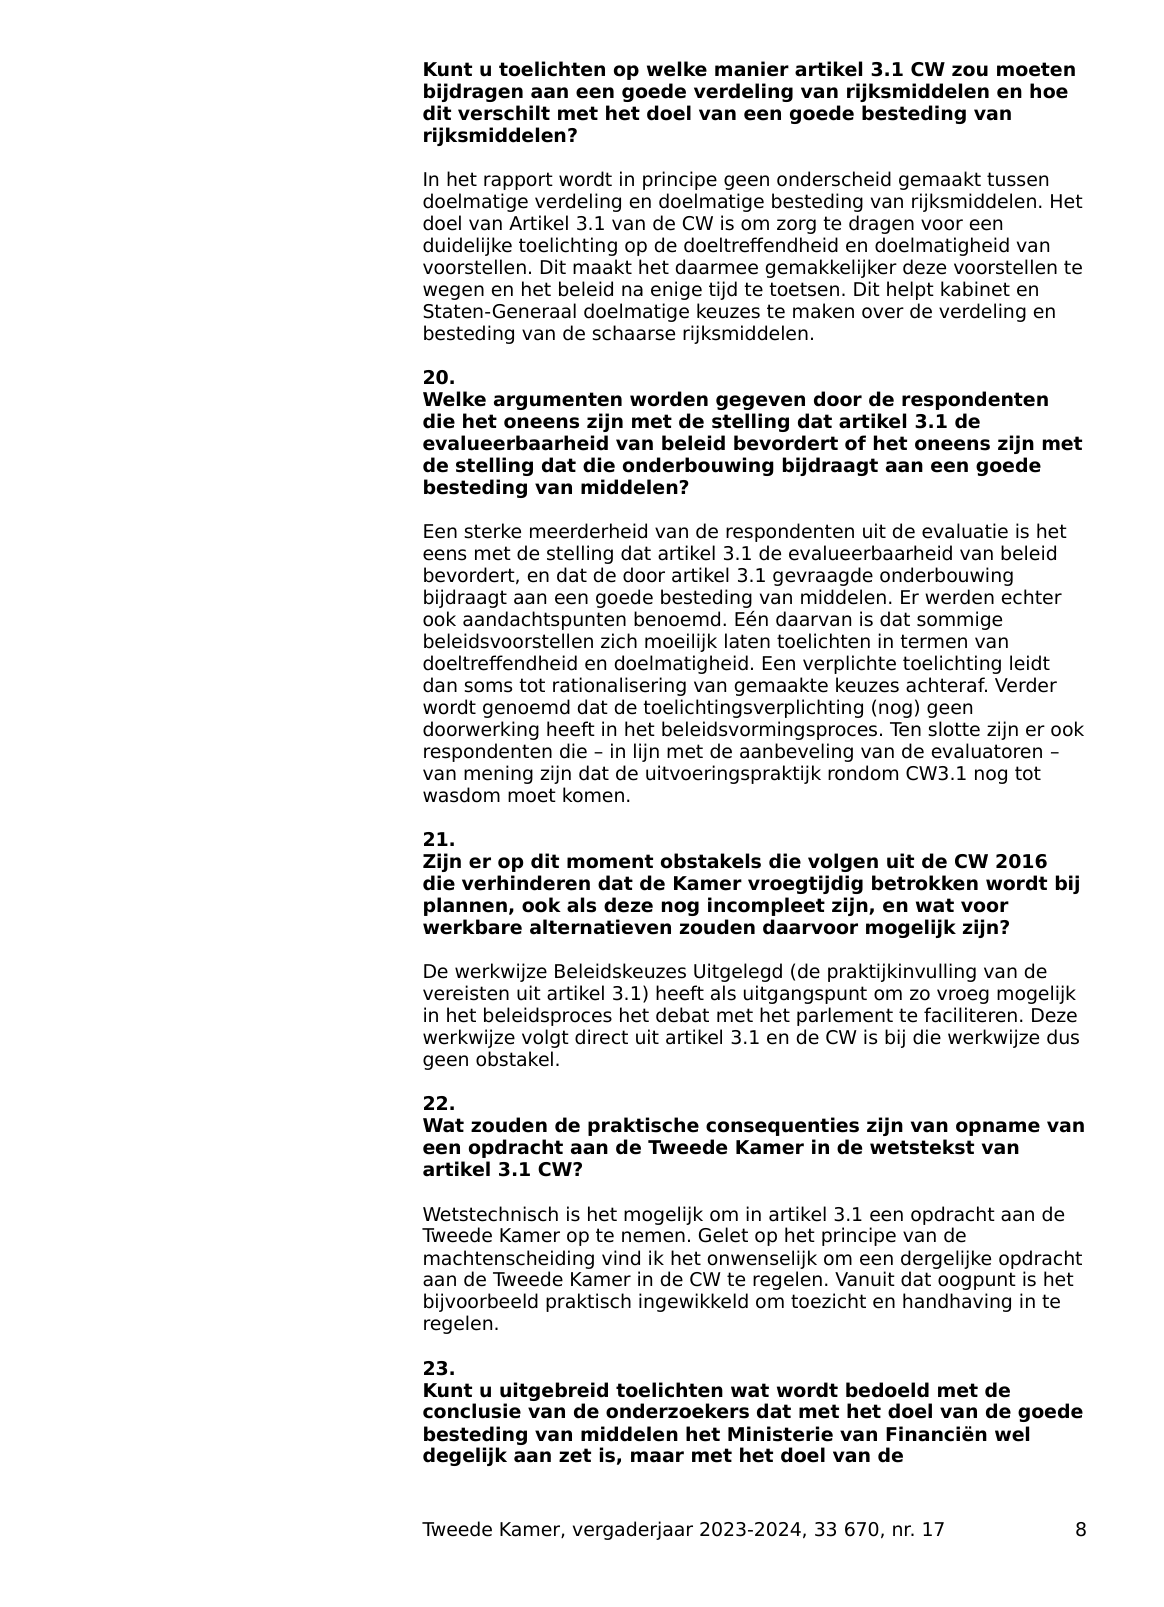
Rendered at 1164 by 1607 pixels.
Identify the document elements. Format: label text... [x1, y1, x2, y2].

text Een sterke meerderheid van de respondenten uit de evaluatie is het eens met de stelling dat artikel 3.1 de evalueerbaarheid van beleid bevordert, en dat de door artikel 3.1 gevraagde onderbouwing bijdraagt aan een goede besteding van middelen. Er werden echter ook aandachtspunten benoemd. Eén daarvan is dat sommige beleidsvoorstellen zich moeilijk laten toelichten in termen van doeltreffendheid en doelmatigheid. Een verplichte toelichting leidt dan soms tot rationalisering van gemaakte keuzes achteraf. Verder wordt genoemd dat de toelichtingsverplichting (nog) geen doorwerking heeft in het beleidsvormingsproces. Ten slotte zijn er ook respondenten die – in lijn met de aanbeveling van de evaluatoren – van mening zijn dat de uitvoeringspraktijk rondom CW3.1 nog tot wasdom moet komen. [422, 521, 1087, 807]
text Kunt u toelichten op welke manier artikel 3.1 CW zou moeten bijdragen aan een goede verdeling van rijksmiddelen en hoe dit verschilt met het doel van een goede besteding van rijksmiddelen? [422, 59, 1087, 147]
text Kunt u uitgebreid toelichten wat wordt bedoeld met de conclusie van de onderzoekers dat met het doel van de goede besteding van middelen het Ministerie van Financiën wel degelijk aan zet is, maar met het doel van de [422, 1379, 1087, 1467]
text 22. [422, 1093, 1087, 1115]
text 20. [422, 367, 1087, 389]
text 21. [422, 829, 1087, 851]
text Zijn er op dit moment obstakels die volgen uit de CW 2016 die verhinderen dat de Kamer vroegtijdig betrokken wordt bij plannen, ook als deze nog incompleet zijn, en wat voor werkbare alternatieven zouden daarvoor mogelijk zijn? [422, 851, 1087, 939]
text 23. [422, 1357, 1087, 1379]
text Wat zouden de praktische consequenties zijn van opname van een opdracht aan de Tweede Kamer in de wetstekst van artikel 3.1 CW? [422, 1115, 1087, 1181]
text Welke argumenten worden gegeven door de respondenten die het oneens zijn met de stelling dat artikel 3.1 de evalueerbaarheid van beleid bevordert of het oneens zijn met de stelling dat die onderbouwing bijdraagt aan een goede besteding van middelen? [422, 389, 1087, 499]
text In het rapport wordt in principe geen onderscheid gemaakt tussen doelmatige verdeling en doelmatige besteding van rijksmiddelen. Het doel van Artikel 3.1 van de CW is om zorg te dragen voor een duidelijke toelichting op de doeltreffendheid en doelmatigheid van voorstellen. Dit maakt het daarmee gemakkelijker deze voorstellen te wegen en het beleid na enige tijd te toetsen. Dit helpt kabinet en Staten-Generaal doelmatige keuzes te maken over de verdeling en besteding van de schaarse rijksmiddelen. [422, 169, 1087, 345]
text Wetstechnisch is het mogelijk om in artikel 3.1 een opdracht aan de Tweede Kamer op te nemen. Gelet op het principe van de machtenscheiding vind ik het onwenselijk om een dergelijke opdracht aan de Tweede Kamer in de CW te regelen. Vanuit dat oogpunt is het bijvoorbeeld praktisch ingewikkeld om toezicht en handhaving in te regelen. [422, 1203, 1087, 1335]
text De werkwijze Beleidskeuzes Uitgelegd (de praktijkinvulling van de vereisten uit artikel 3.1) heeft als uitgangspunt om zo vroeg mogelijk in het beleidsproces het debat met het parlement te faciliteren. Deze werkwijze volgt direct uit artikel 3.1 en de CW is bij die werkwijze dus geen obstakel. [422, 961, 1087, 1071]
